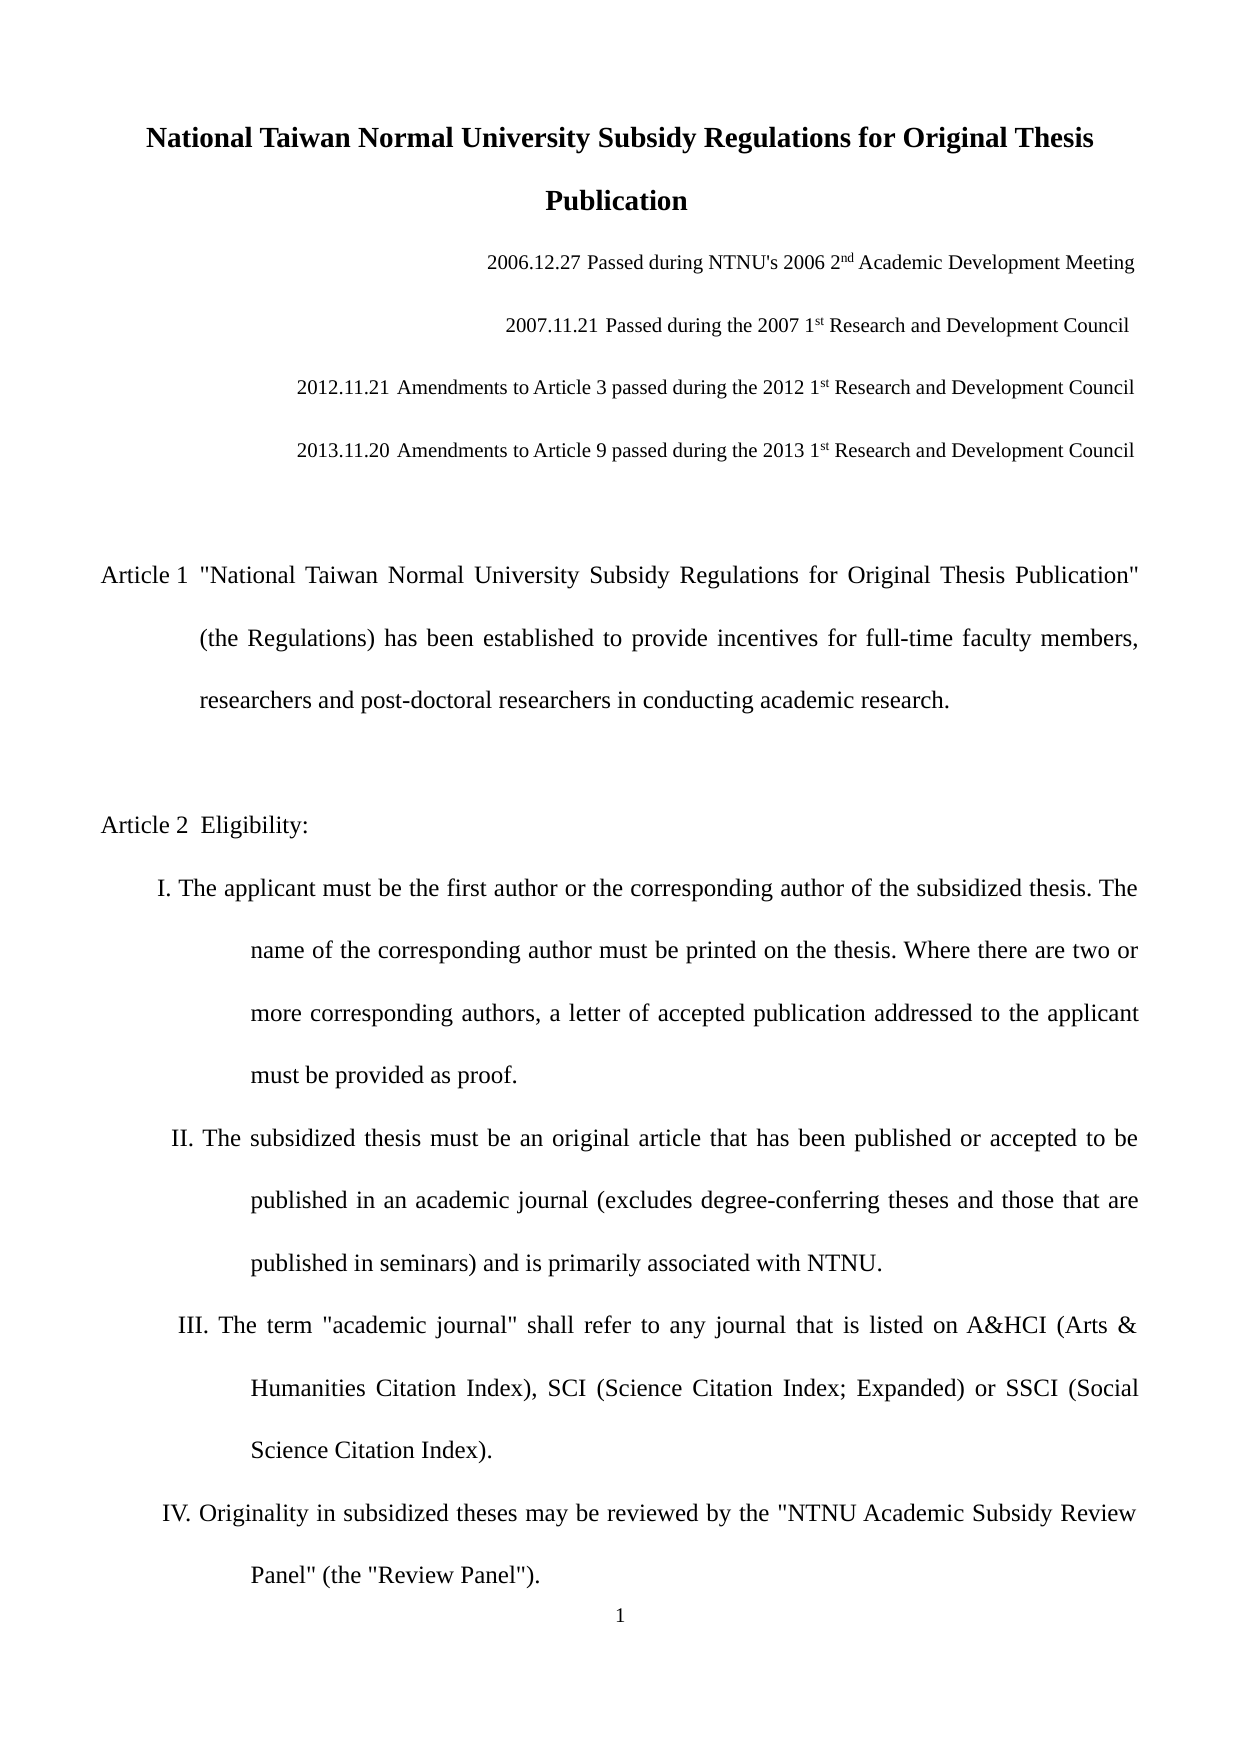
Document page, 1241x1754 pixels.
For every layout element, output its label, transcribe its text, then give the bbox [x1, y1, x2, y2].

text 2006.12.27 Passed during NTNU's 2006 2nd Academic Development Meeting [100, 221, 1140, 283]
text IV. Originality in subsidized theses may be reviewed by the "NTNU Academic Subsidy Review Panel" (the "Review Panel"). [100, 1471, 1140, 1596]
text 2007.11.21 Passed during the 2007 1st Research and Development Council [100, 283, 1140, 346]
text I. The applicant must be the first author or the corresponding author of the subsidized thesis. The name of the corresponding author must be printed on the thesis. Where there are two or more corresponding authors, a letter of accepted publication addressed to the applicant must be provided as proof. [100, 846, 1140, 1096]
text 2012.11.21 Amendments to Article 3 passed during the 2012 1st Research and Development Council [100, 346, 1140, 408]
text National Taiwan Normal University Subsidy Regulations for Original Thesis Publication [100, 96, 1140, 221]
text 2013.11.20 Amendments to Article 9 passed during the 2013 1st Research and Development Council [100, 408, 1140, 471]
text Article 2 Eligibility: [100, 783, 1140, 846]
text III. The term "academic journal" shall refer to any journal that is listed on A&HCI (Arts & Humanities Citation Index), SCI (Science Citation Index; Expanded) or SSCI (Social Science Citation Index). [100, 1283, 1140, 1471]
text Article 1 "National Taiwan Normal University Subsidy Regulations for Original Thesis Publication" (the Regulations) has been established to provide incentives for full-time faculty members, researchers and post-doctoral researchers in conducting academic research. [100, 533, 1140, 721]
text II. The subsidized thesis must be an original article that has been published or accepted to be published in an academic journal (excludes degree-conferring theses and those that are published in seminars) and is primarily associated with NTNU. [100, 1096, 1140, 1283]
